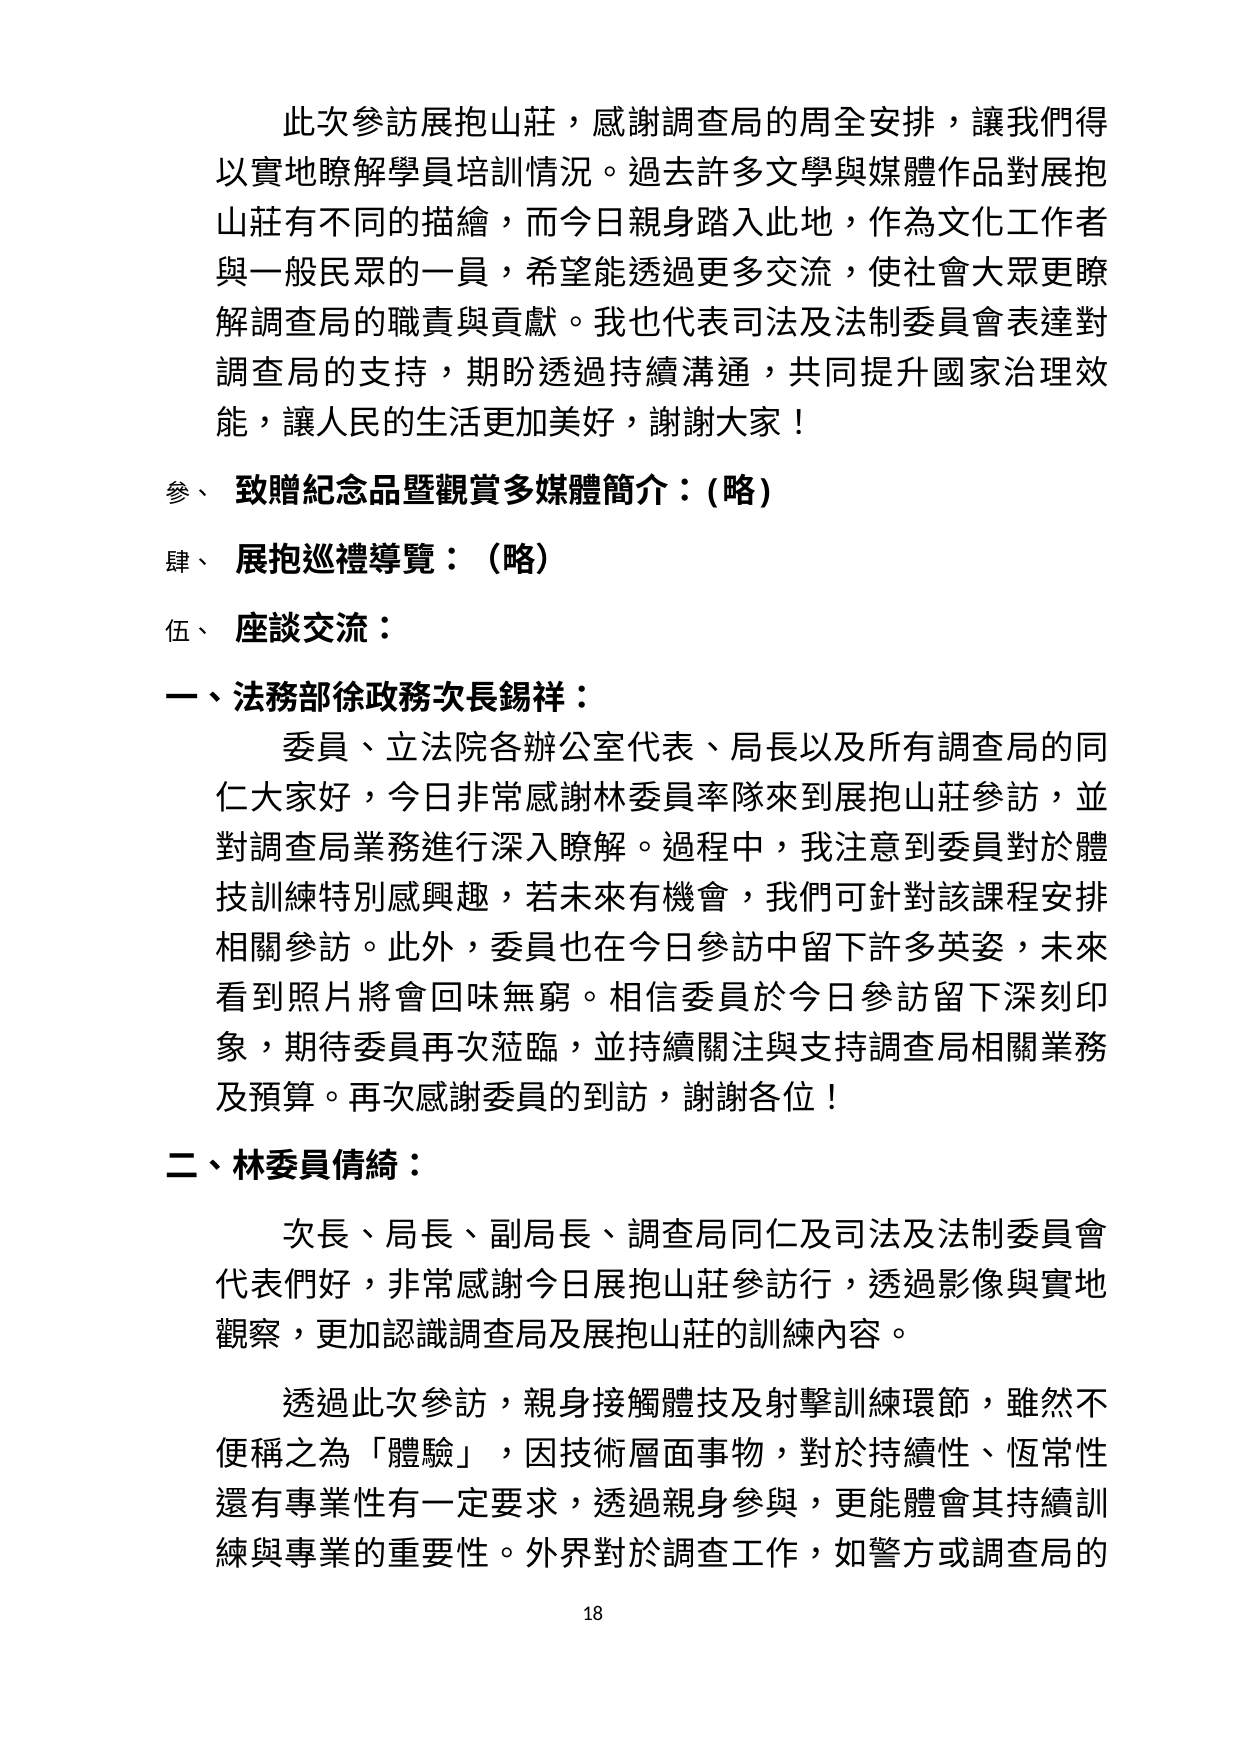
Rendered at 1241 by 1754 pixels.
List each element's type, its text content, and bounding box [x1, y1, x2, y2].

list 展抱巡禮導覽：（略） [165, 532, 1110, 582]
list 座談交流： [165, 600, 1110, 650]
list 致贈紀念品暨觀賞多媒體簡介：(略) [165, 463, 1110, 513]
text 次長、局長、副局長、調查局同仁及司法及法制委員會代表們好，非常感謝今日展抱山莊參訪行，透過影像與實地觀察，更加認識調查局及展抱山莊的訓練內容。 [215, 1207, 1110, 1357]
text 此次參訪展抱山莊，感謝調查局的周全安排，讓我們得以實地瞭解學員培訓情況。過去許多文學與媒體作品對展抱山莊有不同的描繪，而今日親身踏入此地，作為文化工作者與一般民眾的一員，希望能透過更多交流，使社會大眾更瞭解調查局的職責與貢獻。我也代表司法及法制委員會表達對調查局的支持，期盼透過持續溝通，共同提升國家治理效能，讓人民的生活更加美好，謝謝大家！ [215, 94, 1110, 444]
text 一、法務部徐政務次長錫祥： [165, 669, 1110, 719]
text 二、林委員倩綺： [165, 1138, 1110, 1188]
text 透過此次參訪，親身接觸體技及射擊訓練環節，雖然不便稱之為「體驗」，因技術層面事物，對於持續性、恆常性還有專業性有一定要求，透過親身參與，更能體會其持續訓練與專業的重要性。外界對於調查工作，如警方或調查局的 [215, 1375, 1110, 1575]
text 委員、立法院各辦公室代表、局長以及所有調查局的同仁大家好，今日非常感謝林委員率隊來到展抱山莊參訪，並對調查局業務進行深入瞭解。過程中，我注意到委員對於體技訓練特別感興趣，若未來有機會，我們可針對該課程安排相關參訪。此外，委員也在今日參訪中留下許多英姿，未來看到照片將會回味無窮。相信委員於今日參訪留下深刻印象，期待委員再次蒞臨，並持續關注與支持調查局相關業務及預算。再次感謝委員的到訪，謝謝各位！ [215, 719, 1110, 1119]
